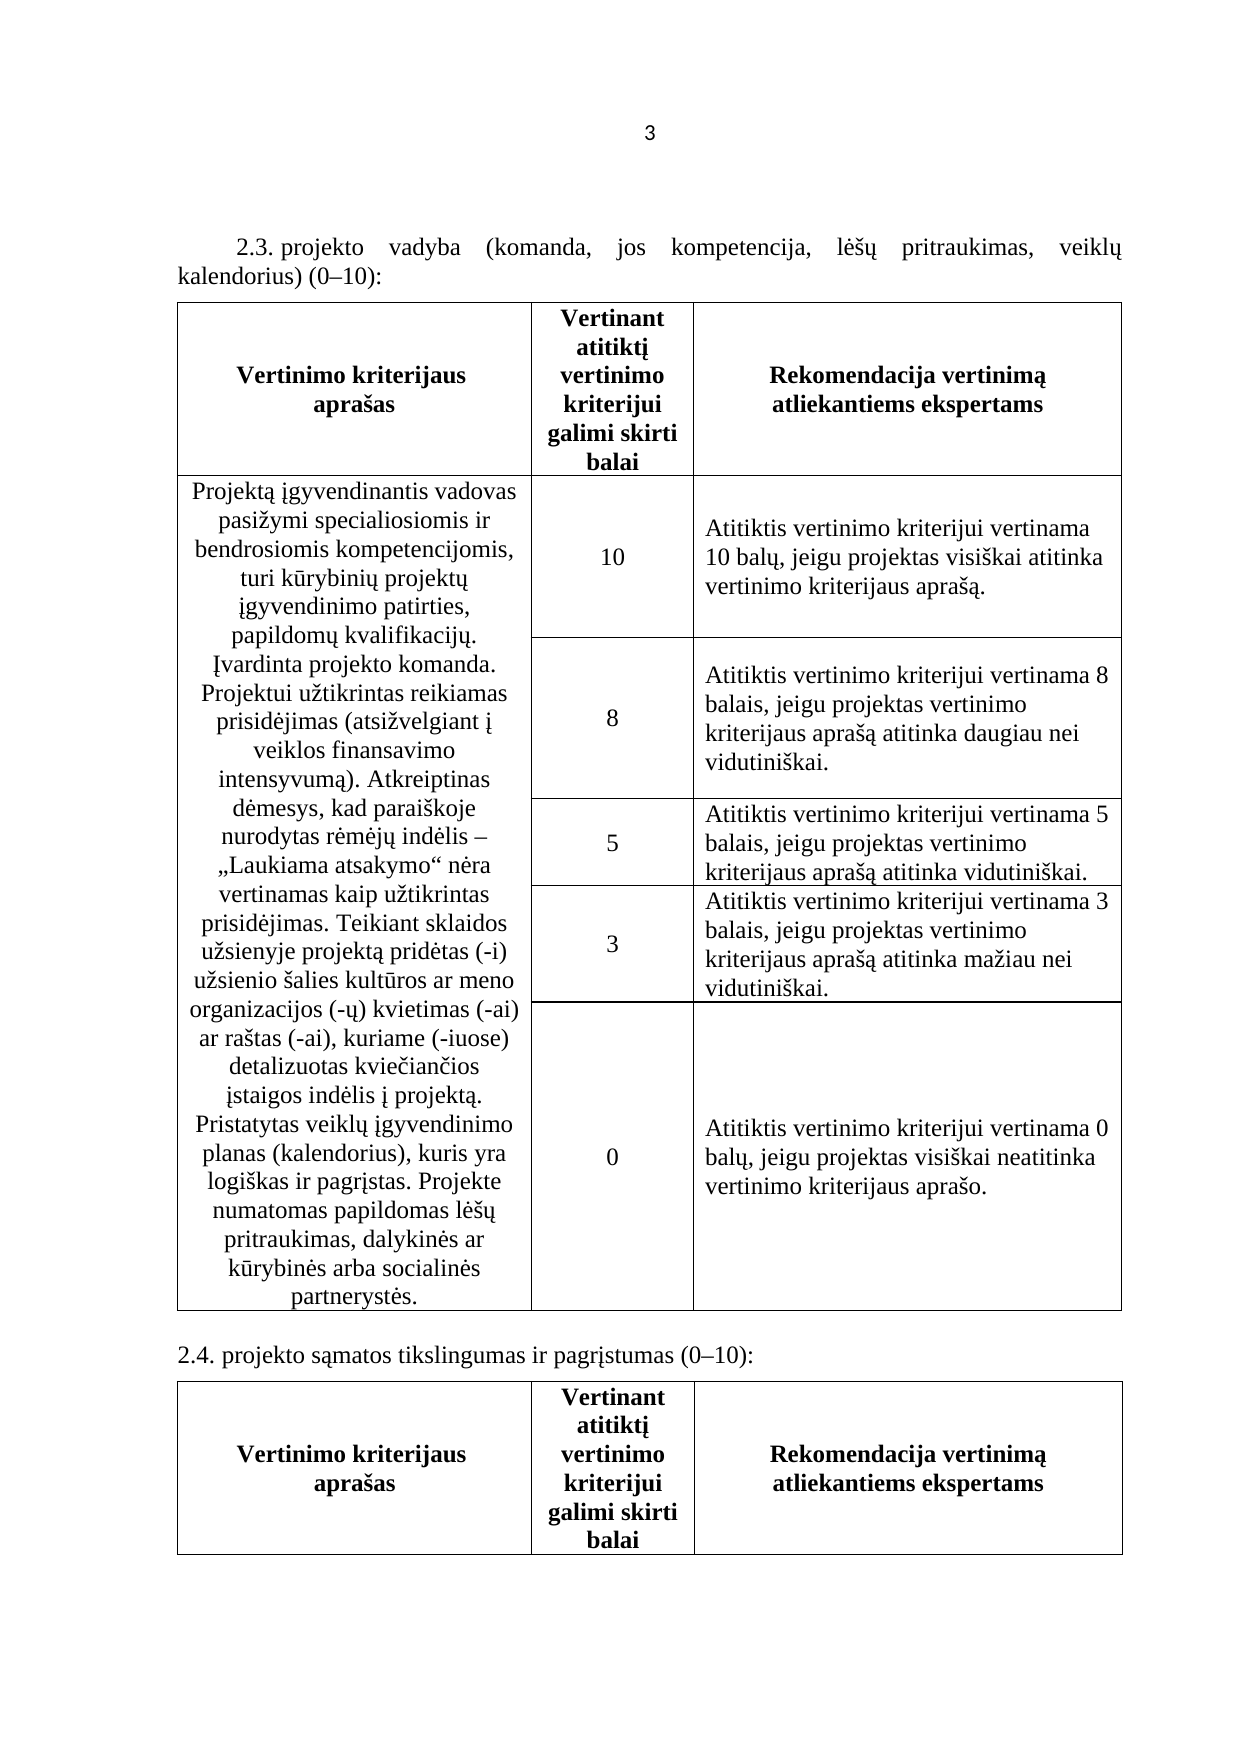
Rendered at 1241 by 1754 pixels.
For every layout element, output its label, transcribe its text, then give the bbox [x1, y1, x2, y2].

table_cell Atitiktis vertinimo kriterijui vertinama 0 balų, jeigu projektas visiškai neatitinka vertinimo kriterijaus aprašo. [694, 1003, 1121, 1310]
table_cell 8 [532, 638, 693, 798]
table_cell 0 [532, 1003, 693, 1310]
table_header Vertinimo kriterijaus aprašas [178, 303, 531, 475]
table_cell Atitiktis vertinimo kriterijui vertinama 8 balais, jeigu projektas vertinimo kriterijaus aprašą atitinka daugiau nei vidutiniškai. [694, 638, 1121, 798]
table_cell 10 [532, 476, 693, 637]
table_cell Projektą įgyvendinantis vadovas pasižymi specialiosiomis ir bendrosiomis kompetencijomis, turi kūrybinių projektų įgyvendinimo patirties, papildomų kvalifikacijų. Įvardinta projekto komanda. Projektui užtikrintas reikiamas prisidėjimas (atsižvelgiant į veiklos finansavimo intensyvumą). Atkreiptinas dėmesys, kad paraiškoje nurodytas rėmėjų indėlis – „Laukiama atsakymo“ nėra vertinamas kaip užtikrintas prisidėjimas. Teikiant sklaidos užsienyje projektą pridėtas (-i) užsienio šalies kultūros ar meno organizacijos (-ų) kvietimas (-ai) ar raštas (-ai), kuriame (-iuose) detalizuotas kviečiančios įstaigos indėlis į projektą. Pristatytas veiklų įgyvendinimo planas (kalendorius), kuris yra logiškas ir pagrįstas. Projekte numatomas papildomas lėšų pritraukimas, dalykinės ar kūrybinės arba socialinės partnerystės. [178, 476, 531, 1310]
table_header Vertinimo kriterijaus aprašas [178, 1382, 531, 1554]
table_header Vertinant atitiktį vertinimo kriterijui galimi skirti balai [532, 1382, 694, 1554]
table_header Rekomendacija vertinimą atliekantiems ekspertams [694, 303, 1121, 475]
table_header Vertinant atitiktį vertinimo kriterijui galimi skirti balai [532, 303, 693, 475]
table_cell Atitiktis vertinimo kriterijui vertinama 3 balais, jeigu projektas vertinimo kriterijaus aprašą atitinka mažiau nei vidutiniškai. [694, 886, 1121, 1001]
table_header Rekomendacija vertinimą atliekantiems ekspertams [695, 1382, 1122, 1554]
table_cell 5 [532, 799, 693, 885]
table_cell 3 [532, 886, 693, 1001]
text 2.3. projekto vadyba (komanda, jos kompetencija, lėšų pritraukimas, veiklų kalendorius) (0–10): [177, 232, 1122, 290]
table_cell Atitiktis vertinimo kriterijui vertinama 10 balų, jeigu projektas visiškai atitinka vertinimo kriterijaus aprašą. [694, 476, 1121, 637]
table_cell Atitiktis vertinimo kriterijui vertinama 5 balais, jeigu projektas vertinimo kriterijaus aprašą atitinka vidutiniškai. [694, 799, 1121, 885]
text 2.4. projekto sąmatos tikslingumas ir pagrįstumas (0–10): [177, 1340, 1122, 1369]
